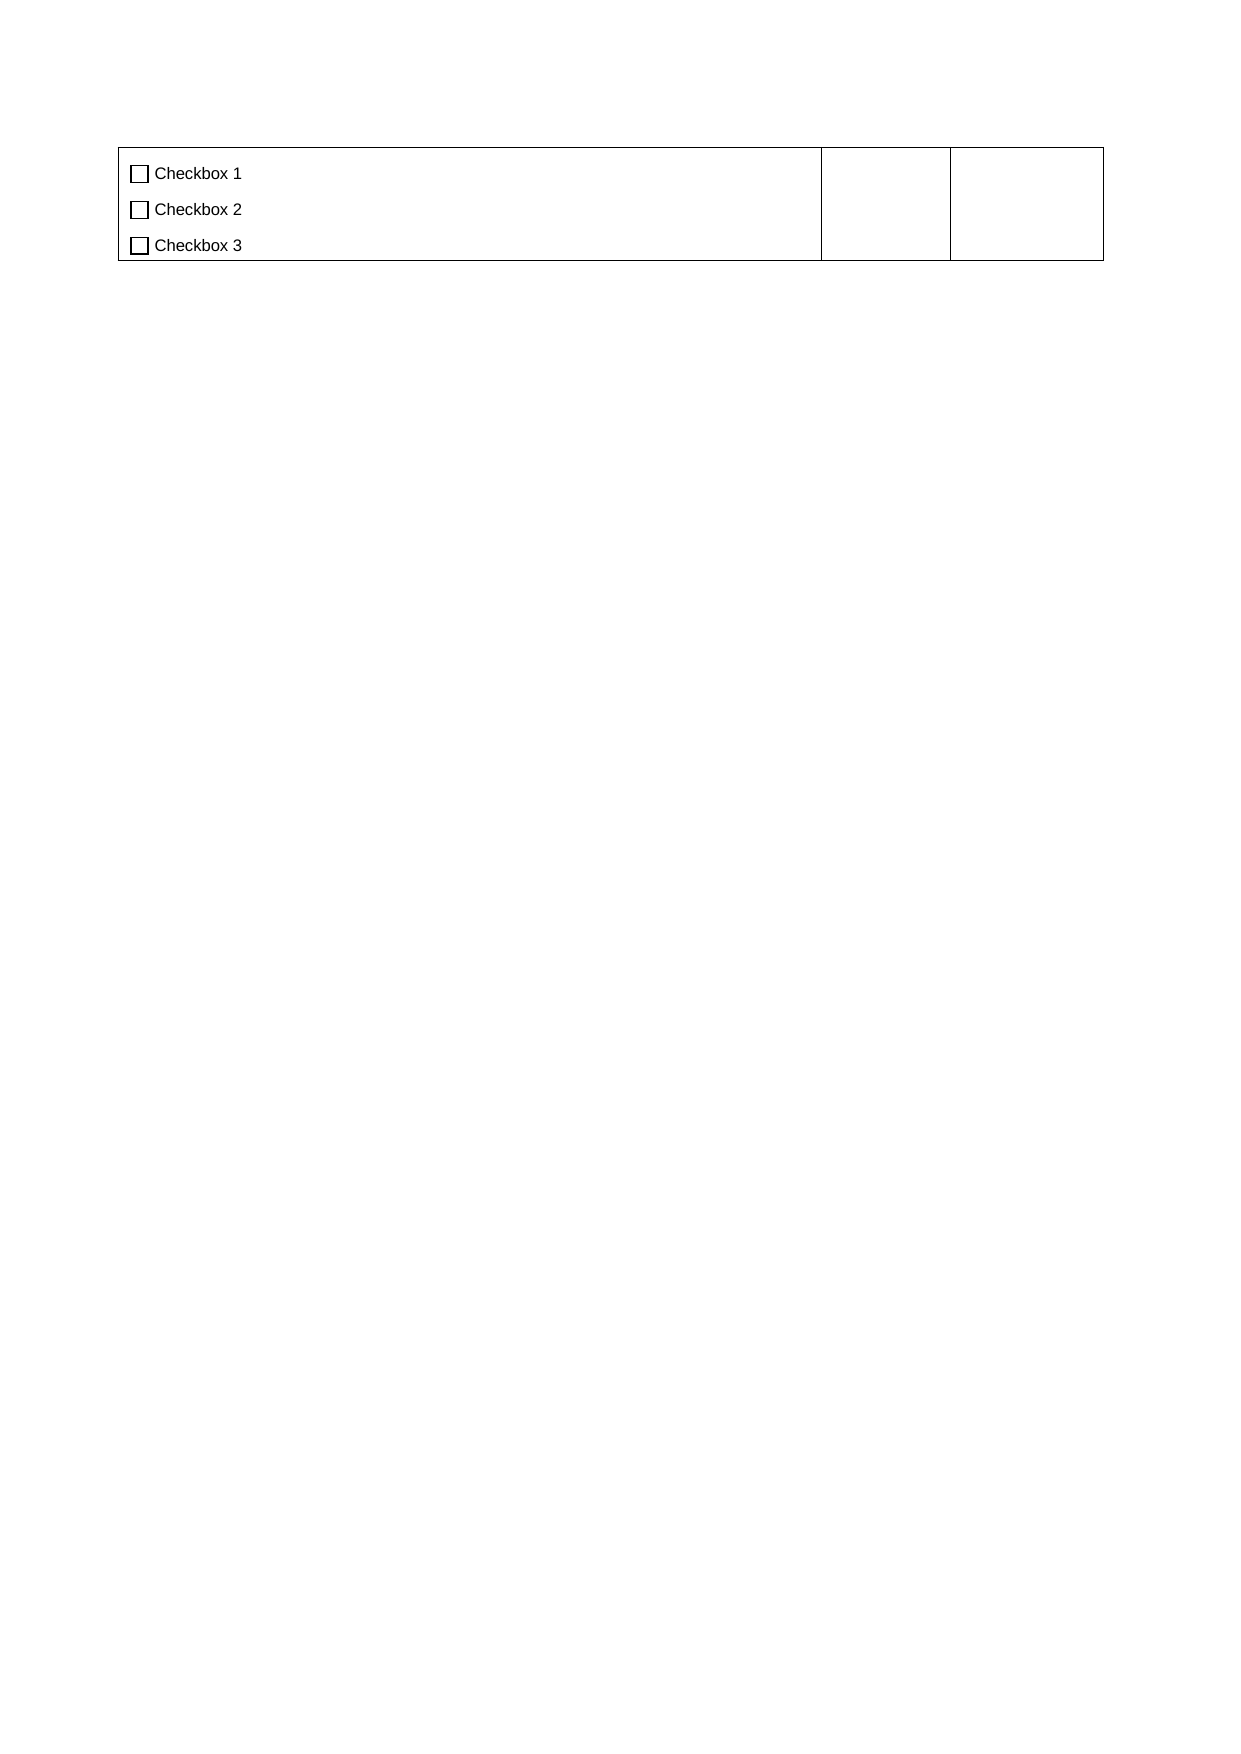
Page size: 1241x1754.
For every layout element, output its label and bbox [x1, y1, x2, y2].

table_header [951, 148, 1103, 260]
table_header [119, 148, 821, 260]
table_header [822, 148, 950, 260]
